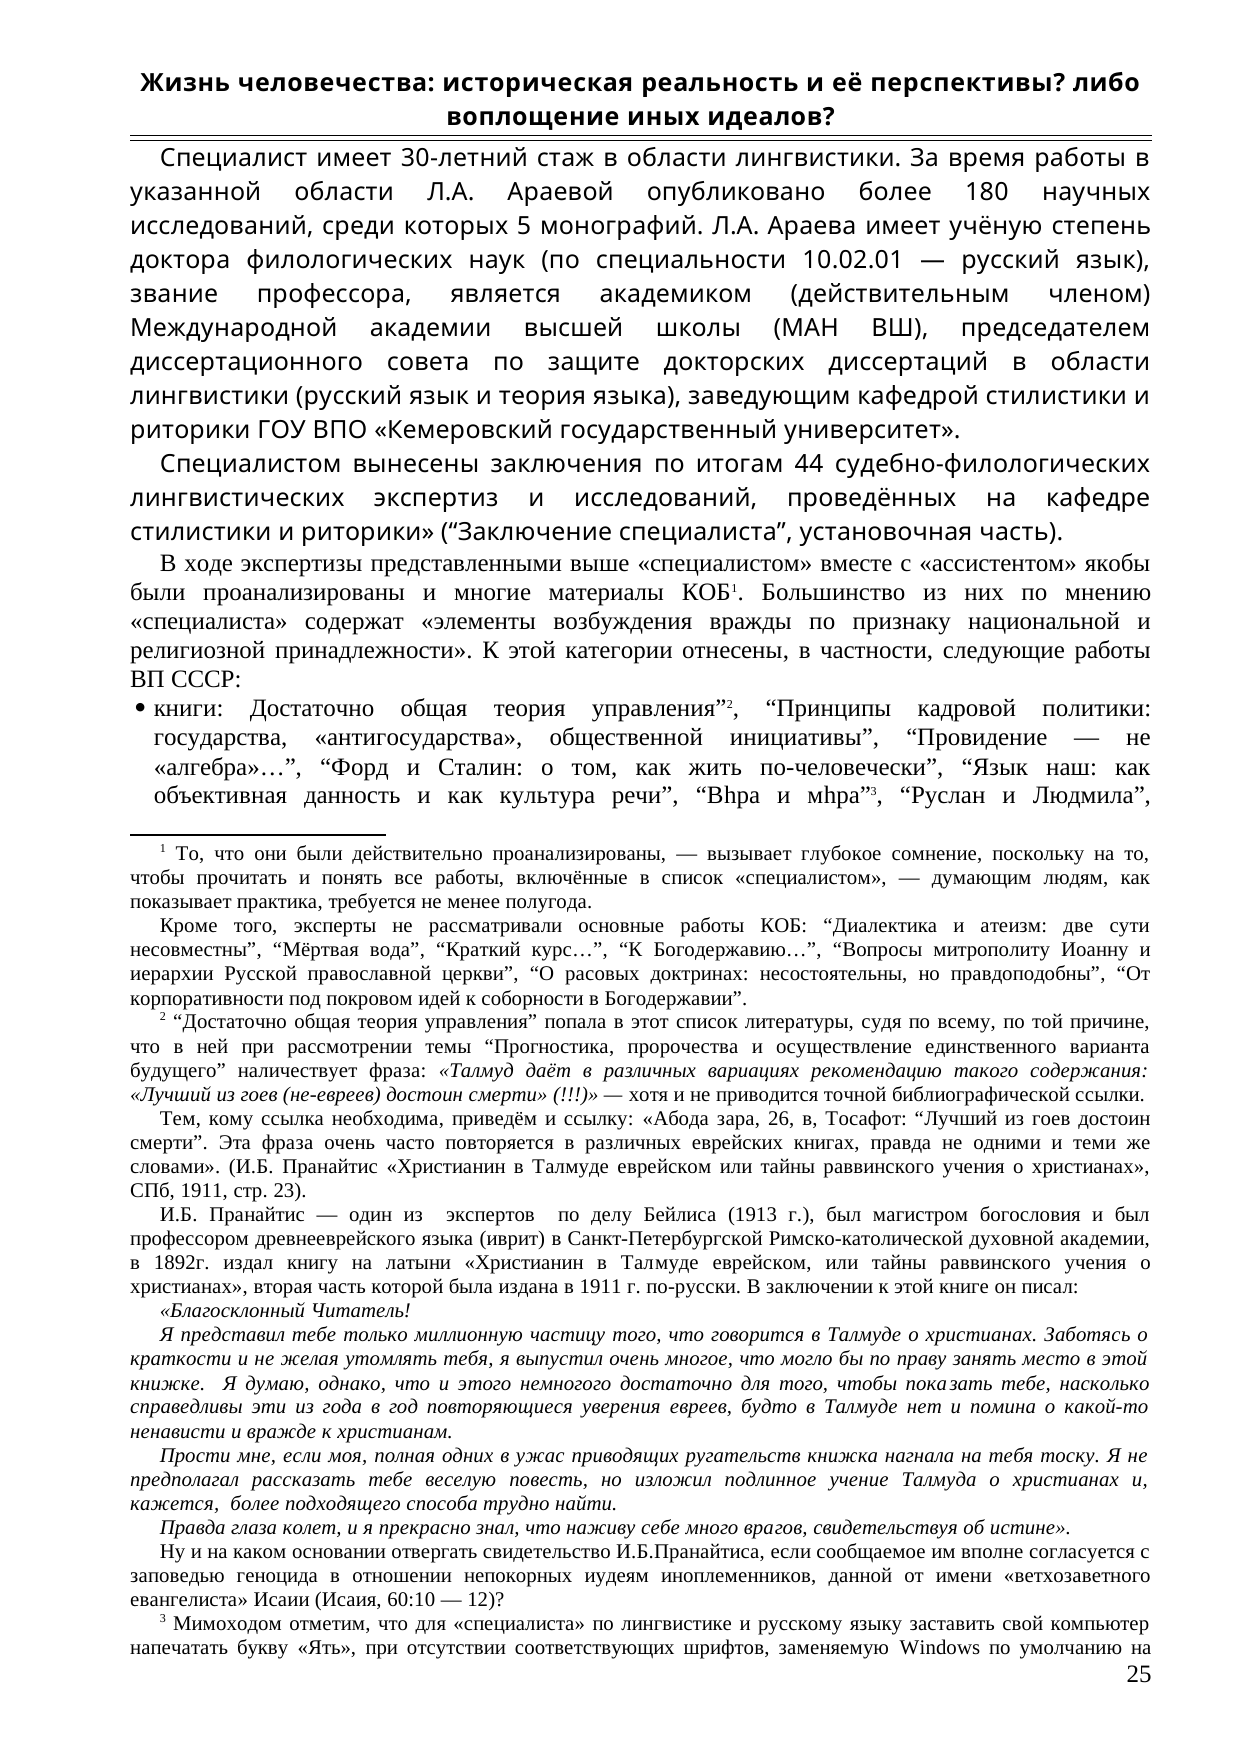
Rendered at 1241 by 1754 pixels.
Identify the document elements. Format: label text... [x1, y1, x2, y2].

list Ну и на каком основании отвергать свидетельство И.Б.Пранайтиса, если сообщаемое им вполне согласуется с заповедью геноцида в отношении непокорных иудеям иноплеменников, данной от имени «ветхозаветного евангелиста» Исаии (Исаия, 60:10 — 12)? [130, 1539, 1152, 1611]
text Специалист имеет 30-летний стаж в области лингвистики. За время работы в указанной области Л.А. Араевой опубликовано более 180 научных исследований, среди которых 5 монографий. Л.А. Араева имеет учёную степень доктора филологических наук (по специальности 10.02.01 — русский язык), звание профессора, является академиком (действительным членом) Международной академии высшей школы (МАН ВШ), председателем диссертационного совета по защите докторских диссертаций в области лингвистики (русский язык и теория языка), заведующим кафедрой стилистики и риторики ГОУ ВПО «Кемеровский государственный университет». [130, 141, 1152, 446]
list Мимоходом отметим, что для «специалиста» по лингвистике и русскому языку заставить свой компьютер напечатать букву «Ять», при отсутствии соответствующих шрифтов, заменяемую Windows по умолчанию на [130, 1611, 1152, 1659]
list Я представил тебе только миллионную частицу того, что говорится в Талмуде о христианах. Заботясь о краткости и не желая утомлять тебя, я выпустил очень многое, что могло бы по праву занять место в этой книжке. Я думаю, однако, что и этого немногого достаточно для того, чтобы пока­зать тебе, насколько справедливы эти из года в год повторяющиеся уверения евреев, будто в Талмуде нет и помина о какой-то ненависти и вражде к христианам. [130, 1322, 1152, 1442]
text То, что они были действительно проанализированы, — вызывает глубокое сомнение, поскольку на то, чтобы прочитать и понять все работы, включённые в список «специалистом», — думающим людям, как показывает практика, требуется не менее полугода. [130, 841, 1152, 913]
list “Достаточно общая теория управления” попала в этот список литературы, судя по всему, по той причине, что в ней при рассмотрении темы “Прогностика, пророчества и осуществление единственного варианта будущего” наличествует фраза: «Талмуд даёт в различных вариациях рекомендацию такого содержания: «Лучший из гоев (не-евреев) достоин смерти» (!!!)» — хотя и не приводится точной библиографической ссылки. [130, 1009, 1152, 1106]
list Тем, кому ссылка необходима, приведём и ссылку: «Абода зара, 26, в, Тосафот: “Лучший из гоев достоин смерти”. Эта фра­за очень часто повторяется в различных еврейских книгах, правда не одними и теми же словами». (И.Б. Пранайтис «Христианин в Талмуде еврейском или тайны раввинского учения о христианах», СПб, 1911, стр. 23). [130, 1106, 1152, 1202]
list И.Б. Пранайтис — один из экспертов по делу Бейлиса (1913 г.), был магистром богословия и был профессором древнееврейского языка (иврит) в Санкт-Петербургской Римско-католической духовной академии, в 1892г. издал книгу на латыни «Христианин в Тал­муде еврейском, или тайны раввинского учения о христианах», вторая часть которой была издана в 1911 г. по-русски. В заключении к этой книге он писал: [130, 1202, 1152, 1298]
list книги: Достаточно общая теория управления”, “Принципы кадровой политики: государства, «антигосударства», общественной инициативы”, “Провидение — не «алгебра»…”, “Форд и Сталин: о том, как жить по-человечески”, “Язык наш: как объективная данность и как культура речи”, “Вhра и мhра”, “Руслан и Людмила”, [136, 693, 1152, 809]
list Прости мне, если моя, полная одних в ужас приводящих ругательств книжка нагнала на тебя тоску. Я не предполагал рассказать тебе веселую повесть, но изложил подлинное учение Талмуда о христианах и, кажется, бо­лее подходящего способа трудно найти. [130, 1442, 1152, 1515]
text В ходе экспертизы представленными выше «специалистом» вместе с «ассистентом» якобы были проанализированы и многие материалы КОБ. Большинство из них по мнению «специалиста» содержат «элементы возбуждения вражды по признаку национальной и религиозной принадлежности». К этой категории отнесены, в частности, следующие работы ВП СССР: [130, 548, 1152, 693]
text Кроме того, эксперты не рассматривали основные работы КОБ: “Диалектика и атеизм: две сути несовместны”, “Мёртвая вода”, “Краткий курс…”, “К Богодержавию…”, “Вопросы митрополиту Иоанну и иерархии Русской православной церкви”, “О расовых доктринах: несостоятельны, но правдоподобны”, “От корпоративности под покровом идей к соборности в Богодержавии”. [130, 913, 1152, 1009]
list «Благосклонный Читатель! [130, 1298, 1152, 1322]
text Специалистом вынесены заключения по итогам 44 судебно-филологических лингвистических экспертиз и исследований, проведённых на кафедре стилистики и риторики» (“Заключение специалиста”, установочная часть). [130, 446, 1152, 548]
list Правда глаза колет, и я прекрасно знал, что наживу себе много вра­гов, свидетельствуя об истине». [130, 1515, 1152, 1539]
